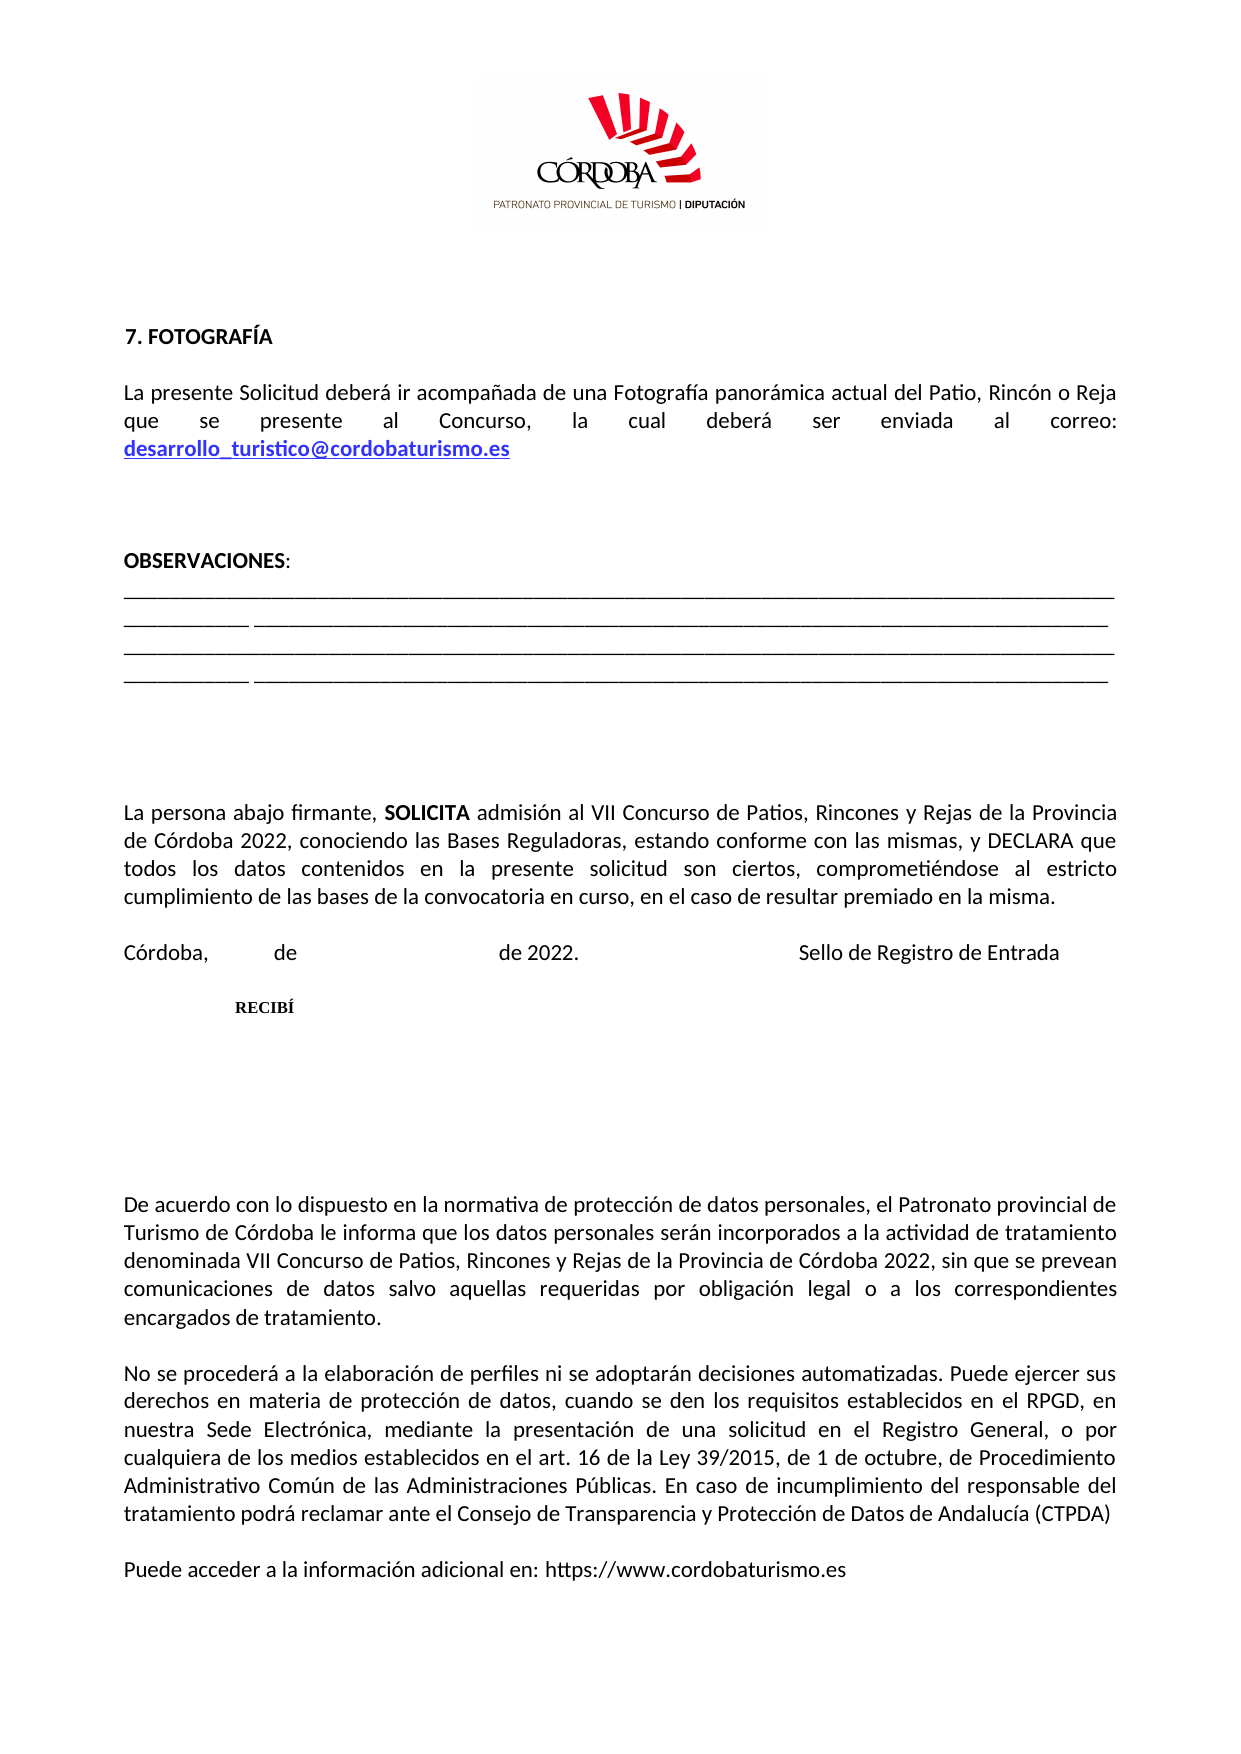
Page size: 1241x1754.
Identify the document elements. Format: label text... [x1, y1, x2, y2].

text De acuerdo con lo dispuesto en la normativa de protección de datos personales, el Patronato provincial de Turismo de Córdoba le informa que los datos personales serán incorporados a la actividad de tratamiento denominada VII Concurso de Patios, Rincones y Rejas de la Provincia de Córdoba 2022, sin que se prevean comunicaciones de datos salvo aquellas requeridas por obligación legal o a los correspondientes encargados de tratamiento. [123, 1191, 1119, 1331]
text La persona abajo firmante, SOLICITA admisión al VII Concurso de Patios, Rincones y Rejas de la Provincia de Córdoba 2022, conociendo las Bases Reguladoras, estando conforme con las mismas, y DECLARA que todos los datos contenidos en la presente solicitud son ciertos, comprometiéndose al estricto cumplimiento de las bases de la convocatoria en curso, en el caso de resultar premiado en la misma. [123, 798, 1119, 910]
text OBSERVACIONES: __________________________________________________________________________________________________ ___________________________________________________________________________ __________________________________________________________________________________________________ ___________________________________________________________________________ [123, 546, 1119, 686]
list 7. FOTOGRAFÍA [125, 322, 1119, 350]
picture [476, 74, 766, 232]
text No se procederá a la elaboración de perfiles ni se adoptarán decisiones automatizadas. Puede ejercer sus derechos en materia de protección de datos, cuando se den los requisitos establecidos en el RPGD, en nuestra Sede Electrónica, mediante la presentación de una solicitud en el Registro General, o por cualquiera de los medios establecidos en el art. 16 de la Ley 39/2015, de 1 de octubre, de Procedimiento Administrativo Común de las Administraciones Públicas. En caso de incumplimiento del responsable del tratamiento podrá reclamar ante el Consejo de Transparencia y Protección de Datos de Andalucía (CTPDA) [123, 1359, 1119, 1527]
text Córdoba, de de 2022. Sello de Registro de Entrada [123, 938, 1119, 966]
list La presente Solicitud deberá ir acompañada de una Fotografía panorámica actual del Patio, Rincón o Reja que se presente al Concurso, la cual deberá ser enviada al correo: desarrollo_turistico@cordobaturismo.es [123, 378, 1119, 462]
text Puede acceder a la información adicional en: https://www.cordobaturismo.es [123, 1555, 1119, 1583]
text RECIBÍ [127, 998, 402, 1017]
